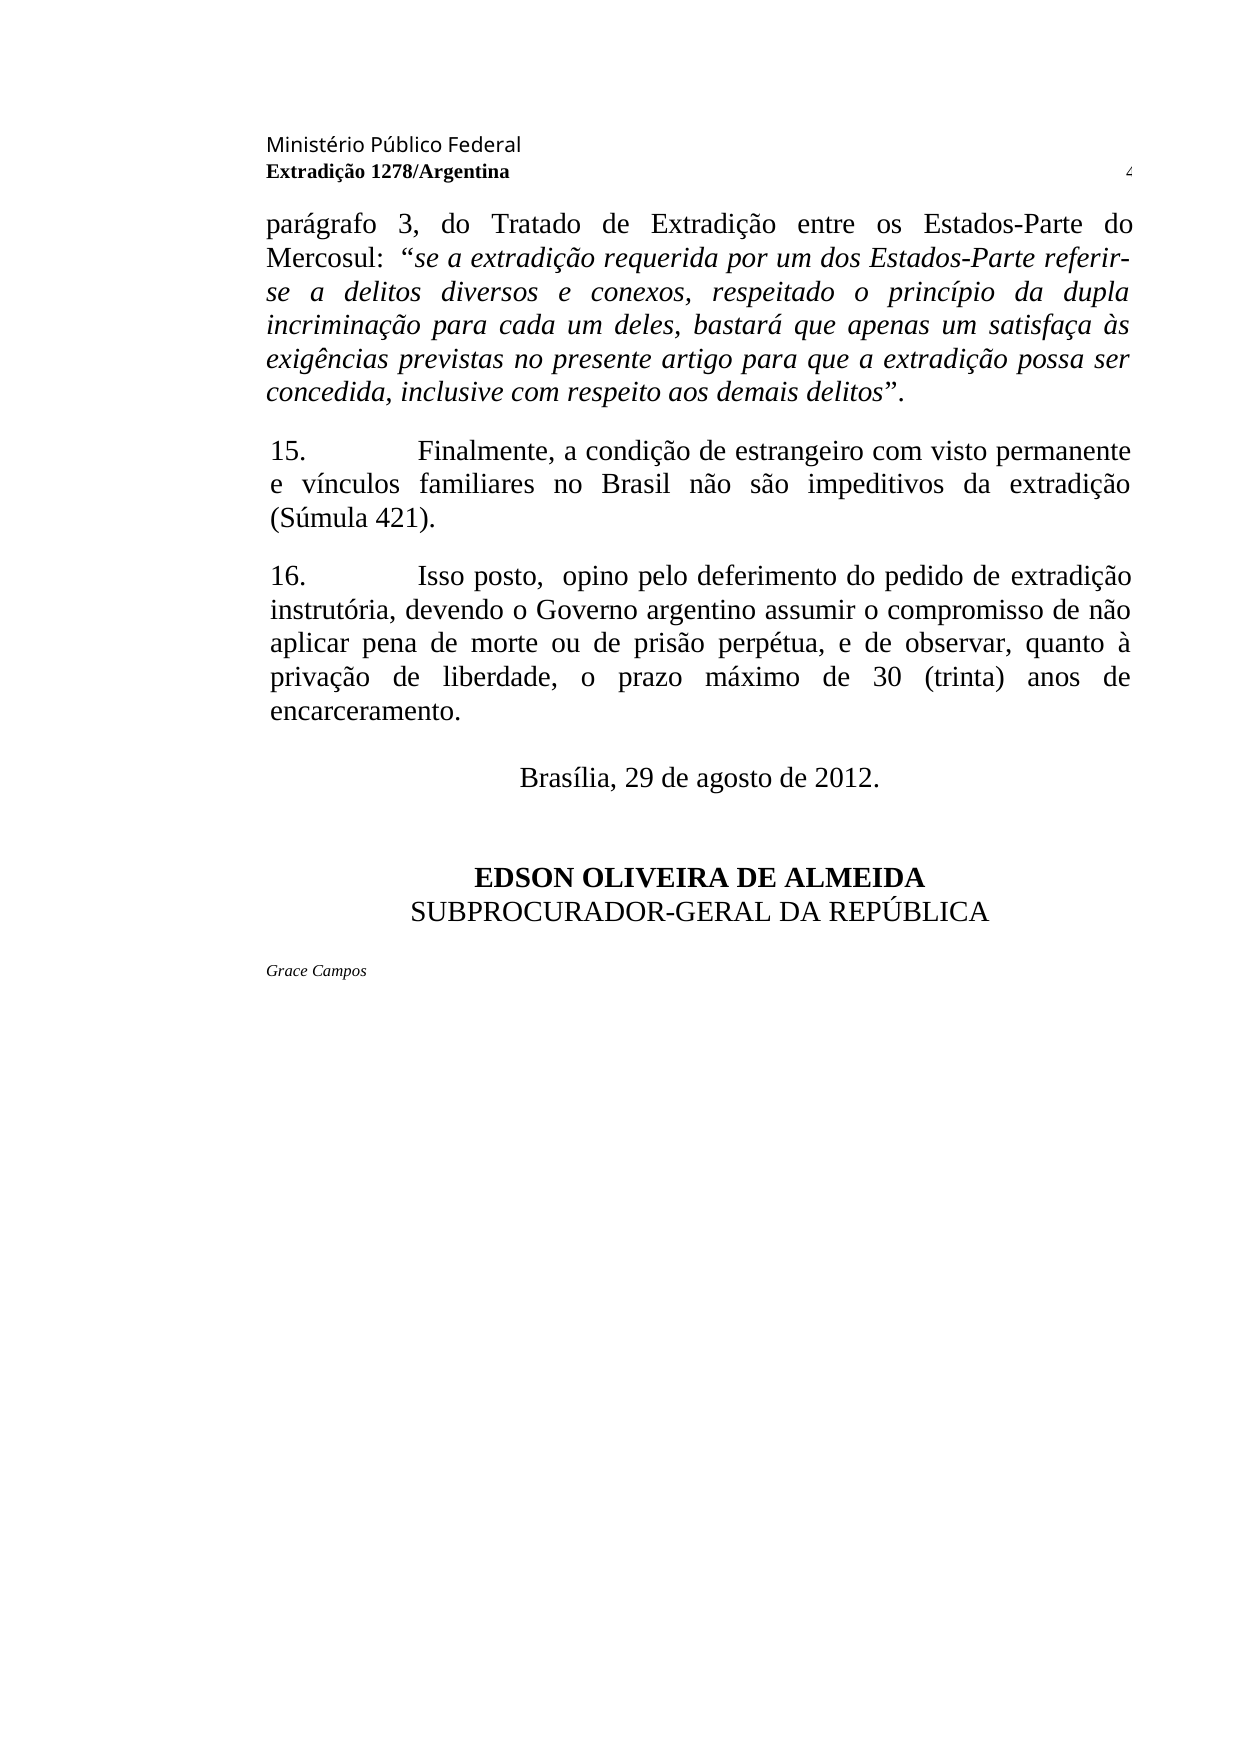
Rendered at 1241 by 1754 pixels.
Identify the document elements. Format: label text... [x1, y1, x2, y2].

text SUBPROCURADOR-GERAL DA REPÚBLICA [266, 894, 1134, 928]
text 16. Isso posto, opino pelo deferimento do pedido de extradição instrutória, devendo o Governo argentino assumir o compromisso de não aplicar pena de morte ou de prisão perpétua, e de observar, quanto à privação de liberdade, o prazo máximo de 30 (trinta) anos de encarceramento. [270, 559, 1132, 726]
subtitle EDSON OLIVEIRA DE ALMEIDA [266, 861, 1134, 894]
text Grace Campos [266, 961, 1134, 980]
text 15. Finalmente, a condição de estrangeiro com visto permanente e vínculos familiares no Brasil não são impeditivos da extradição (Súmula 421). [270, 433, 1132, 534]
text Brasília, 29 de agosto de 2012. [266, 760, 1134, 793]
text parágrafo 3, do Tratado de Extradição entre os Estados-Parte do Mercosul: “se a extradição requerida por um dos Estados-Parte referir-se a delitos diversos e conexos, respeitado o princípio da dupla incriminação para cada um deles, bastará que apenas um satisfaça às exigências previstas no presente artigo para que a extradição possa ser concedida, inclusive com respeito aos demais delitos”. [266, 207, 1134, 408]
